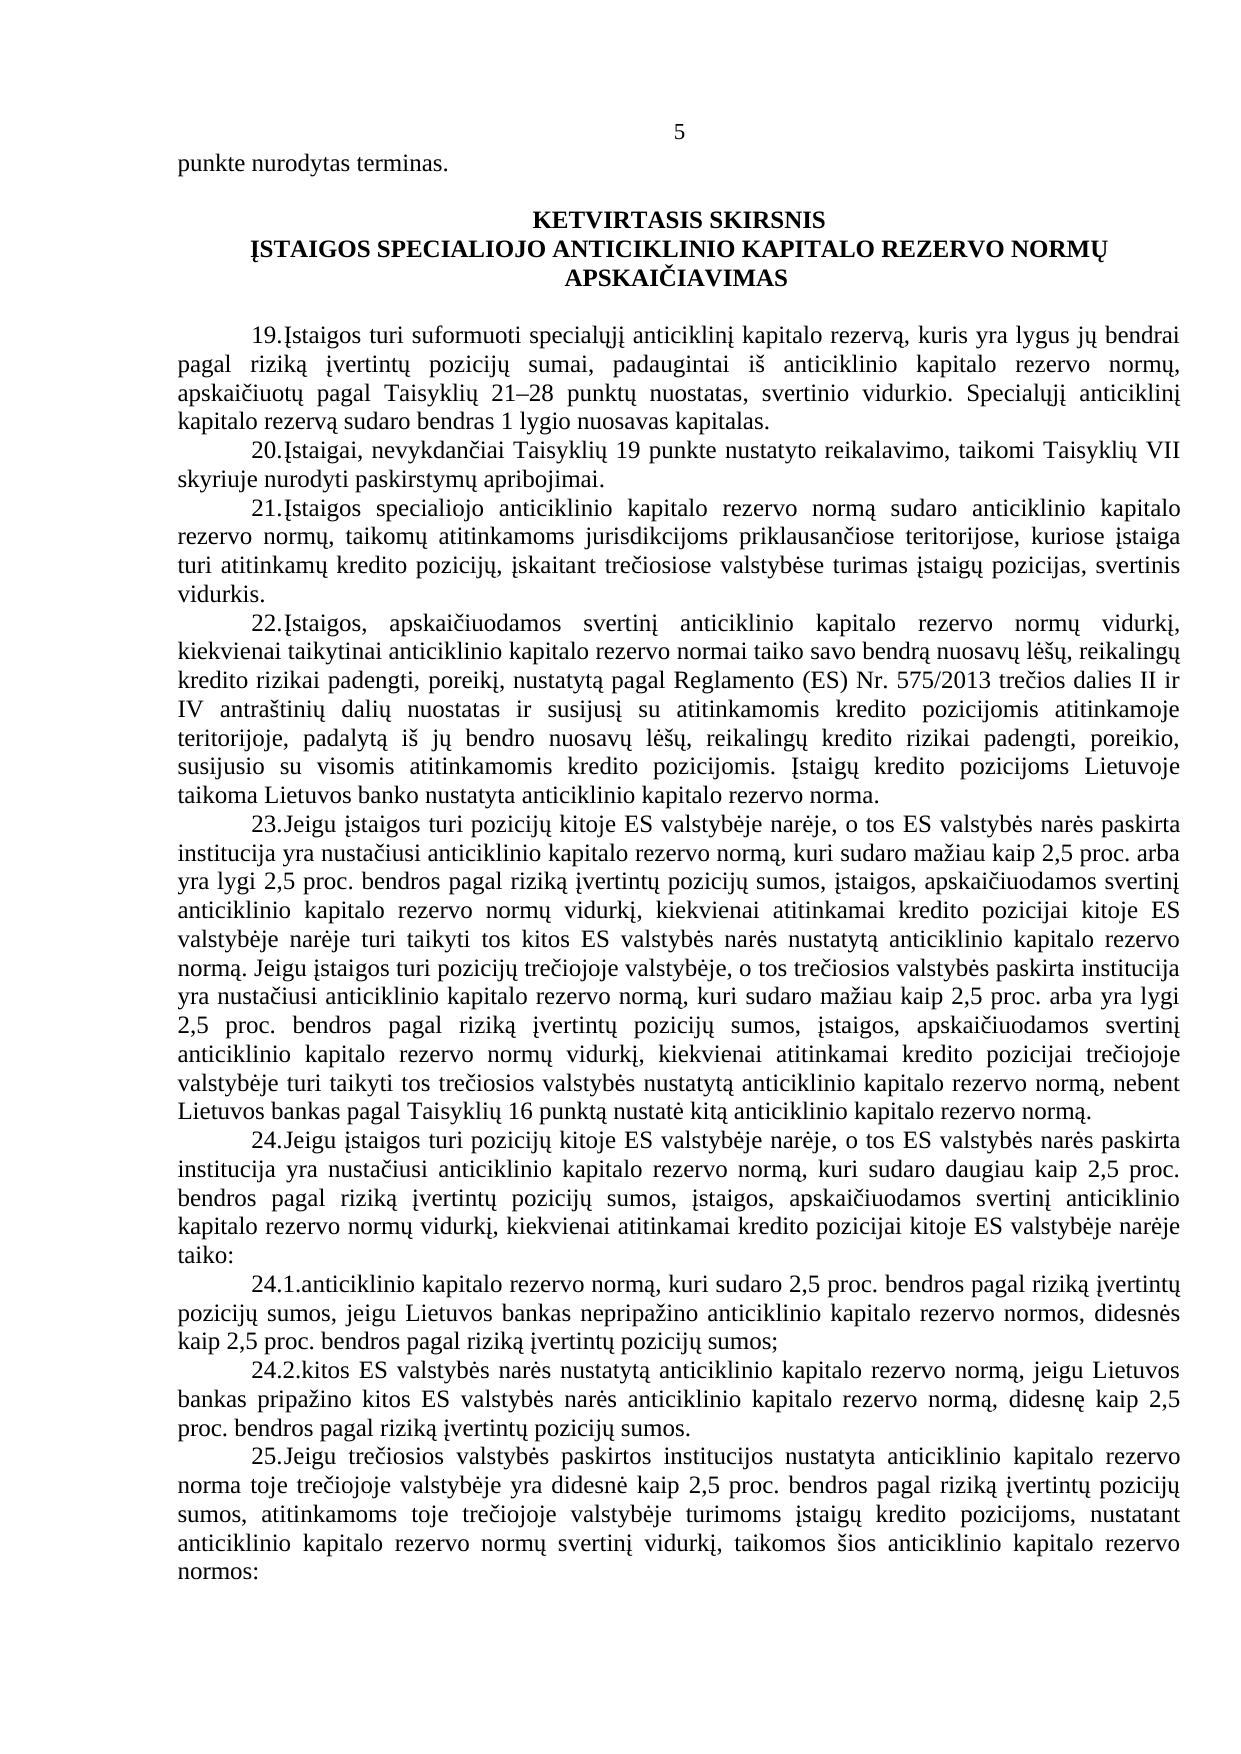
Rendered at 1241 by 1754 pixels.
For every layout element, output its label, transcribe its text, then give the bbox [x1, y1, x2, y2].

text 22. Įstaigos, apskaičiuodamos svertinį anticiklinio kapitalo rezervo normų vidurkį, kiekvienai taikytinai anticiklinio kapitalo rezervo normai taiko savo bendrą nuosavų lėšų, reikalingų kredito rizikai padengti, poreikį, nustatytą pagal Reglamento (ES) Nr. 575/2013 trečios dalies II ir IV antraštinių dalių nuostatas ir susijusį su atitinkamomis kredito pozicijomis atitinkamoje teritorijoje, padalytą iš jų bendro nuosavų lėšų, reikalingų kredito rizikai padengti, poreikio, susijusio su visomis atitinkamomis kredito pozicijomis. Įstaigų kredito pozicijoms Lietuvoje taikoma Lietuvos banko nustatyta anticiklinio kapitalo rezervo norma. [177, 608, 1181, 809]
text 24.2. kitos ES valstybės narės nustatytą anticiklinio kapitalo rezervo normą, jeigu Lietuvos bankas pripažino kitos ES valstybės narės anticiklinio kapitalo rezervo normą, didesnę kaip 2,5 proc. bendros pagal riziką įvertintų pozicijų sumos. [177, 1355, 1181, 1441]
text KETVIRTASIS SKIRSNIS [177, 205, 1181, 234]
text punkte nurodytas terminas. [177, 148, 1181, 176]
text ĮSTAIGOS SPECIALIOJO ANTICIKLINIO KAPITALO REZERVO NORMŲ APSKAIČIAVIMAS [177, 234, 1181, 291]
text 23. Jeigu įstaigos turi pozicijų kitoje ES valstybėje narėje, o tos ES valstybės narės paskirta institucija yra nustačiusi anticiklinio kapitalo rezervo normą, kuri sudaro mažiau kaip 2,5 proc. arba yra lygi 2,5 proc. bendros pagal riziką įvertintų pozicijų sumos, įstaigos, apskaičiuodamos svertinį anticiklinio kapitalo rezervo normų vidurkį, kiekvienai atitinkamai kredito pozicijai kitoje ES valstybėje narėje turi taikyti tos kitos ES valstybės narės nustatytą anticiklinio kapitalo rezervo normą. Jeigu įstaigos turi pozicijų trečiojoje valstybėje, o tos trečiosios valstybės paskirta institucija yra nustačiusi anticiklinio kapitalo rezervo normą, kuri sudaro mažiau kaip 2,5 proc. arba yra lygi 2,5 proc. bendros pagal riziką įvertintų pozicijų sumos, įstaigos, apskaičiuodamos svertinį anticiklinio kapitalo rezervo normų vidurkį, kiekvienai atitinkamai kredito pozicijai trečiojoje valstybėje turi taikyti tos trečiosios valstybės nustatytą anticiklinio kapitalo rezervo normą, nebent Lietuvos bankas pagal Taisyklių 16 punktą nustatė kitą anticiklinio kapitalo rezervo normą. [177, 809, 1181, 1125]
text 19. Įstaigos turi suformuoti specialųjį anticiklinį kapitalo rezervą, kuris yra lygus jų bendrai pagal riziką įvertintų pozicijų sumai, padaugintai iš anticiklinio kapitalo rezervo normų, apskaičiuotų pagal Taisyklių 21–28 punktų nuostatas, svertinio vidurkio. Specialųjį anticiklinį kapitalo rezervą sudaro bendras 1 lygio nuosavas kapitalas. [177, 320, 1181, 435]
text 21. Įstaigos specialiojo anticiklinio kapitalo rezervo normą sudaro anticiklinio kapitalo rezervo normų, taikomų atitinkamoms jurisdikcijoms priklausančiose teritorijose, kuriose įstaiga turi atitinkamų kredito pozicijų, įskaitant trečiosiose valstybėse turimas įstaigų pozicijas, svertinis vidurkis. [177, 493, 1181, 608]
text 24.1. anticiklinio kapitalo rezervo normą, kuri sudaro 2,5 proc. bendros pagal riziką įvertintų pozicijų sumos, jeigu Lietuvos bankas nepripažino anticiklinio kapitalo rezervo normos, didesnės kaip 2,5 proc. bendros pagal riziką įvertintų pozicijų sumos; [177, 1269, 1181, 1355]
text 20. Įstaigai, nevykdančiai Taisyklių 19 punkte nustatyto reikalavimo, taikomi Taisyklių VII skyriuje nurodyti paskirstymų apribojimai. [177, 435, 1181, 493]
text 25. Jeigu trečiosios valstybės paskirtos institucijos nustatyta anticiklinio kapitalo rezervo norma toje trečiojoje valstybėje yra didesnė kaip 2,5 proc. bendros pagal riziką įvertintų pozicijų sumos, atitinkamoms toje trečiojoje valstybėje turimoms įstaigų kredito pozicijoms, nustatant anticiklinio kapitalo rezervo normų svertinį vidurkį, taikomos šios anticiklinio kapitalo rezervo normos: [177, 1441, 1181, 1585]
text 24. Jeigu įstaigos turi pozicijų kitoje ES valstybėje narėje, o tos ES valstybės narės paskirta institucija yra nustačiusi anticiklinio kapitalo rezervo normą, kuri sudaro daugiau kaip 2,5 proc. bendros pagal riziką įvertintų pozicijų sumos, įstaigos, apskaičiuodamos svertinį anticiklinio kapitalo rezervo normų vidurkį, kiekvienai atitinkamai kredito pozicijai kitoje ES valstybėje narėje taiko: [177, 1125, 1181, 1269]
